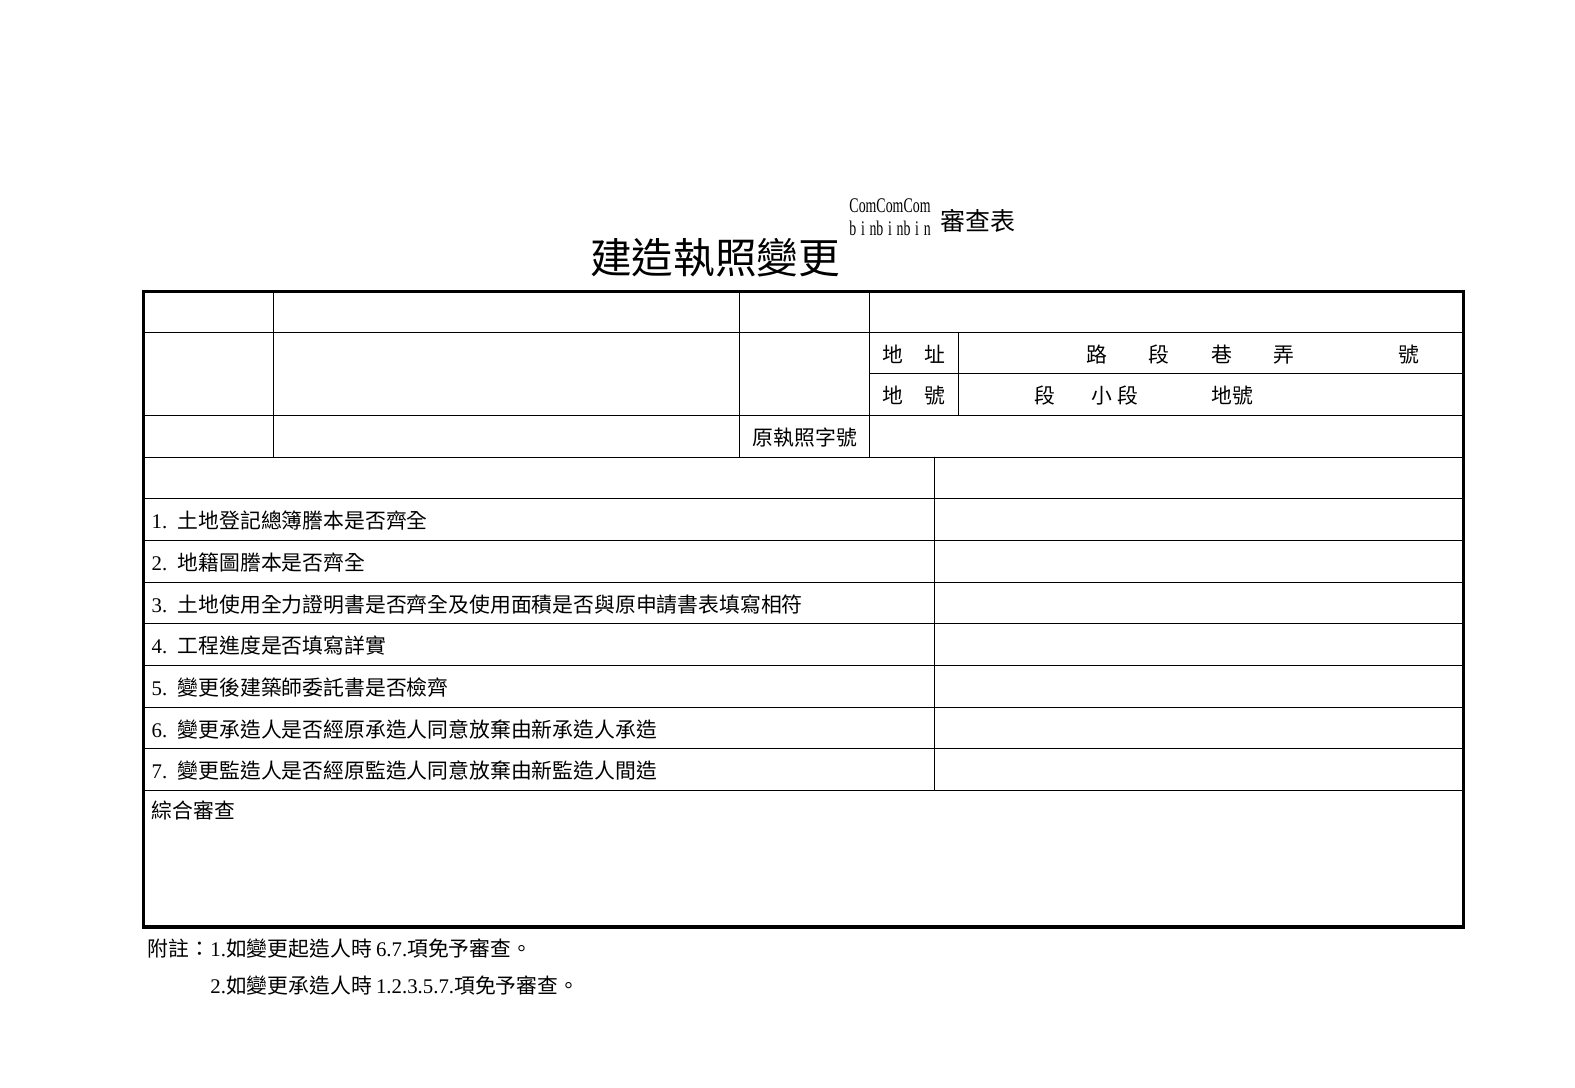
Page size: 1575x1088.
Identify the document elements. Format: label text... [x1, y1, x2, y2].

table_cell [935, 666, 1462, 707]
table_cell 原執照字號 [740, 416, 869, 457]
table_cell 5. 變更後建築師委託書是否檢齊 [145, 666, 934, 707]
table_cell [935, 624, 1462, 665]
table_cell [935, 708, 1462, 748]
table_cell 綜合審查 [145, 791, 1462, 925]
table_cell [870, 416, 1462, 457]
table_cell [935, 499, 1462, 540]
table_cell 地 址 [870, 333, 958, 373]
table_cell [274, 333, 739, 415]
table_cell 路 段 巷 弄 號 [959, 333, 1462, 373]
table_cell 地 號 [870, 374, 958, 415]
table_cell [935, 749, 1462, 790]
table_cell 3. 土地使用全力證明書是否齊全及使用面積是否與原申請書表填寫相符 [145, 583, 934, 623]
table_cell 1. 土地登記總簿謄本是否齊全 [145, 499, 934, 540]
table_cell [145, 416, 273, 457]
table_cell 段 小 段 地號 [959, 374, 1462, 415]
text 2.如變更承造人時1.2.3.5.7.項免予審查。 [148, 966, 1457, 1003]
table_header [740, 293, 869, 332]
table_cell [145, 458, 934, 498]
table_cell [935, 583, 1462, 623]
table_cell 6. 變更承造人是否經原承造人同意放棄由新承造人承造 [145, 708, 934, 748]
table_header [870, 293, 1462, 332]
table_cell 7. 變更監造人是否經原監造人同意放棄由新監造人間造 [145, 749, 934, 790]
text 附註：1.如變更起造人時6.7.項免予審查。 [148, 929, 1457, 966]
table_header [145, 293, 273, 332]
table_cell [935, 541, 1462, 582]
table_cell 4. 工程進度是否填寫詳實 [145, 624, 934, 665]
table_cell [274, 416, 739, 457]
table_header [274, 293, 739, 332]
table_cell [935, 458, 1462, 498]
table_cell [740, 333, 869, 415]
text 建造執照變更 CombinCombinCombin 審查表 [148, 177, 1457, 290]
table_cell [145, 333, 273, 415]
table_cell 2. 地籍圖謄本是否齊全 [145, 541, 934, 582]
